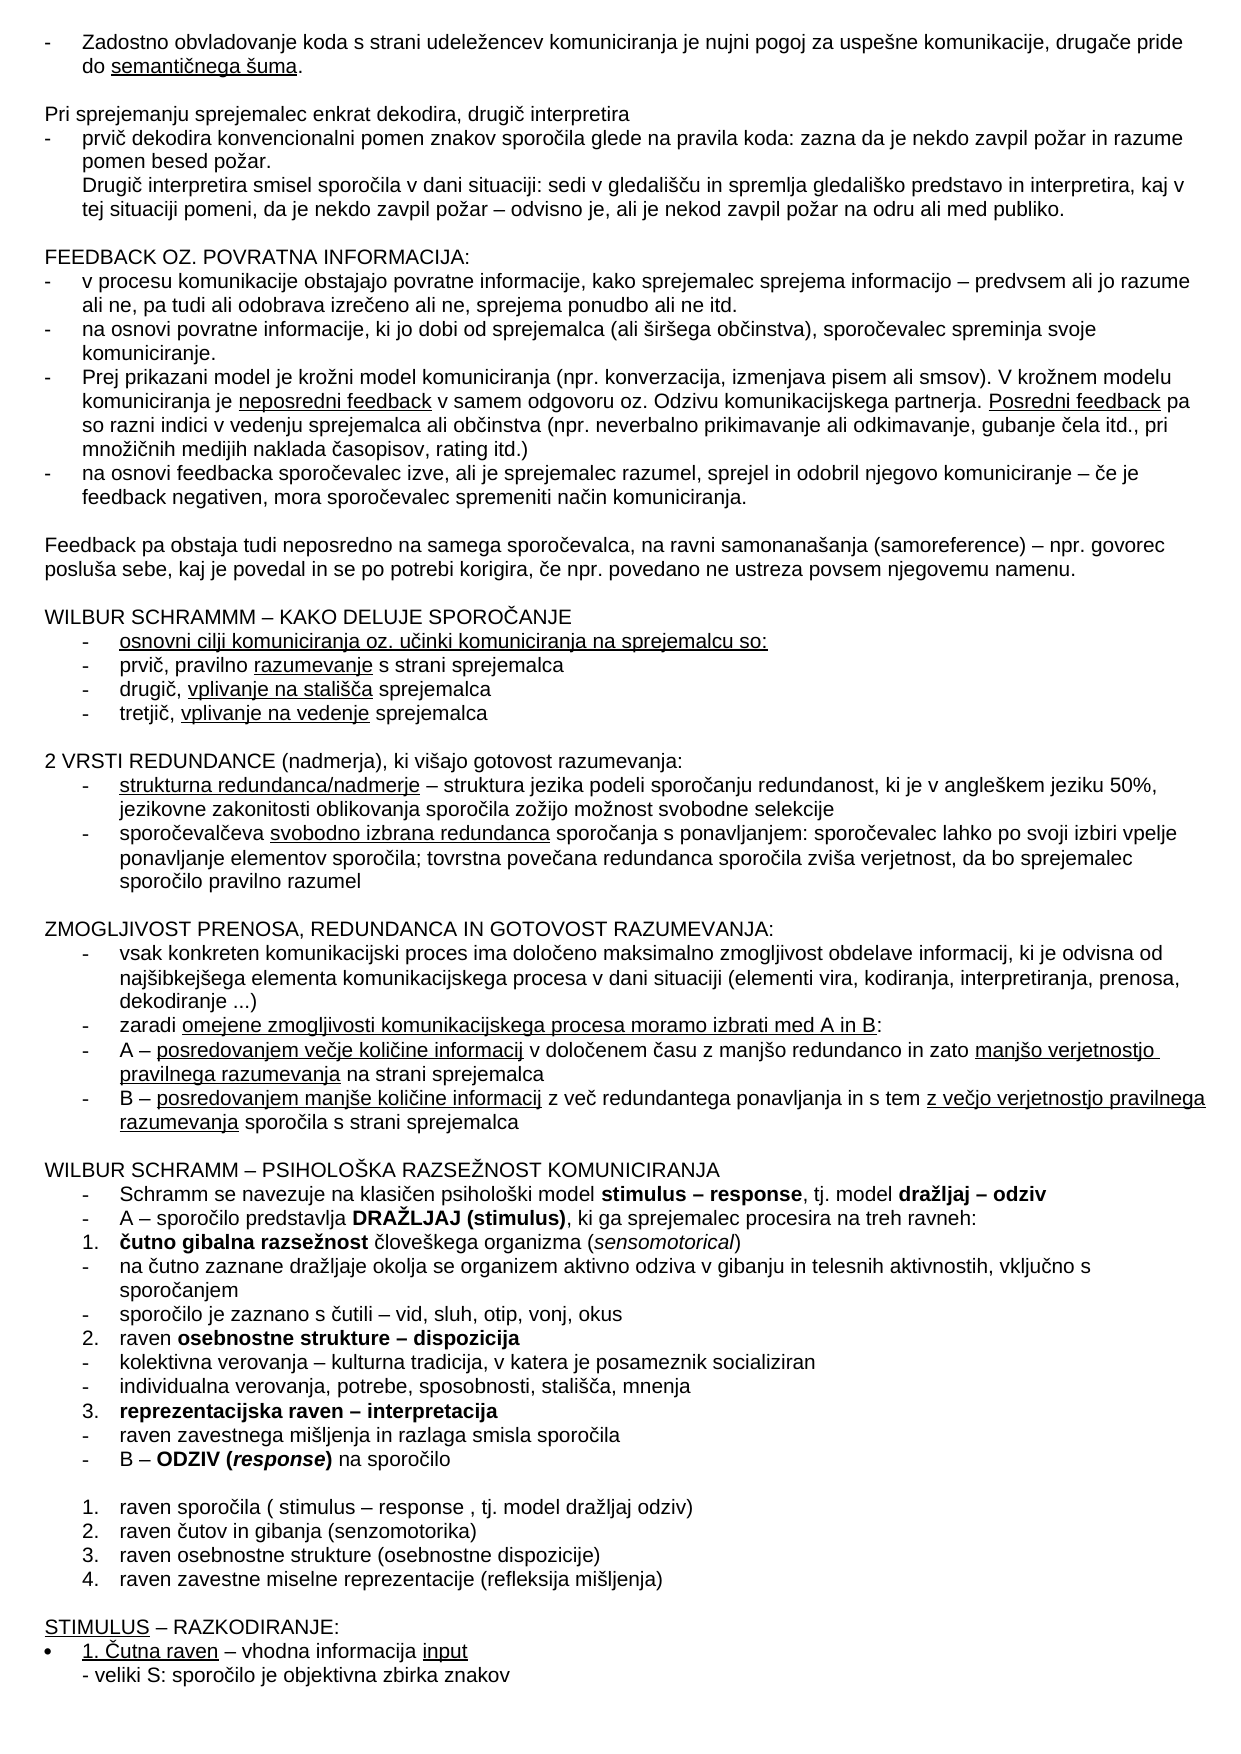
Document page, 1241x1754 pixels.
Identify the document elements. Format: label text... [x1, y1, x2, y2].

list tretjič, vplivanje na vedenje sprejemalca [82, 701, 1211, 725]
list prvič, pravilno razumevanje s strani sprejemalca [82, 653, 1211, 677]
list raven zavestnega mišljenja in razlaga smisla sporočila [82, 1422, 1211, 1447]
text 2 VRSTI REDUNDANCE (nadmerja), ki višajo gotovost razumevanja: [44, 749, 1211, 773]
text Feedback pa obstaja tudi neposredno na samega sporočevalca, na ravni samonanašanja (samoreference) – npr. govorec posluša sebe, kaj je povedal in se po potrebi korigira, če npr. povedano ne ustreza povsem njegovemu namenu. [44, 533, 1211, 581]
list raven čutov in gibanja (senzomotorika) [82, 1519, 1211, 1543]
text Drugič interpretira smisel sporočila v dani situaciji: sedi v gledališču in spremlja gledališko predstavo in interpretira, kaj v tej situaciji pomeni, da je nekdo zavpil požar – odvisno je, ali je nekod zavpil požar na odru ali med publiko. [82, 173, 1211, 221]
list drugič, vplivanje na stališča sprejemalca [82, 677, 1211, 701]
list na čutno zaznane dražljaje okolja se organizem aktivno odziva v gibanju in telesnih aktivnostih, vključno s sporočanjem [82, 1254, 1211, 1302]
list A – posredovanjem večje količine informacij v določenem času z manjšo redundanco in zato manjšo verjetnostjo pravilnega razumevanja na strani sprejemalca [82, 1037, 1211, 1086]
list B – posredovanjem manjše količine informacij z več redundantega ponavljanja in s tem z večjo verjetnostjo pravilnega razumevanja sporočila s strani sprejemalca [82, 1086, 1211, 1134]
list na osnovi feedbacka sporočevalec izve, ali je sprejemalec razumel, sprejel in odobril njegovo komuniciranje – če je feedback negativen, mora sporočevalec spremeniti način komuniciranja. [44, 461, 1211, 509]
list raven sporočila ( stimulus – response , tj. model dražljaj odziv) [82, 1495, 1211, 1519]
list v procesu komunikacije obstajajo povratne informacije, kako sprejemalec sprejema informacijo – predvsem ali jo razume ali ne, pa tudi ali odobrava izrečeno ali ne, sprejema ponudbo ali ne itd. [44, 269, 1211, 317]
text FEEDBACK OZ. POVRATNA INFORMACIJA: [44, 245, 1211, 269]
list osnovni cilji komuniciranja oz. učinki komuniciranja na sprejemalcu so: [82, 628, 1211, 653]
list reprezentacijska raven – interpretacija [82, 1398, 1211, 1422]
text Pri sprejemanju sprejemalec enkrat dekodira, drugič interpretira [44, 101, 1211, 125]
list B – ODZIV (response) na sporočilo [82, 1447, 1211, 1471]
text STIMULUS – RAZKODIRANJE: [44, 1614, 1211, 1638]
list 1. Čutna raven – vhodna informacija input [44, 1638, 1211, 1662]
list strukturna redundanca/nadmerje – struktura jezika podeli sporočanju redundanost, ki je v angleškem jeziku 50%, jezikovne zakonitosti oblikovanja sporočila zožijo možnost svobodne selekcije [82, 773, 1211, 821]
list individualna verovanja, potrebe, sposobnosti, stališča, mnenja [82, 1374, 1211, 1398]
list sporočevalčeva svobodno izbrana redundanca sporočanja s ponavljanjem: sporočevalec lahko po svoji izbiri vpelje ponavljanje elementov sporočila; tovrstna povečana redundanca sporočila zviša verjetnost, da bo sprejemalec sporočilo pravilno razumel [82, 821, 1211, 893]
list raven zavestne miselne reprezentacije (refleksija mišljenja) [82, 1567, 1211, 1591]
text ZMOGLJIVOST PRENOSA, REDUNDANCA IN GOTOVOST RAZUMEVANJA: [44, 917, 1211, 941]
list A – sporočilo predstavlja DRAŽLJAJ (stimulus), ki ga sprejemalec procesira na treh ravneh: [82, 1206, 1211, 1230]
list čutno gibalna razsežnost človeškega organizma (sensomotorical) [82, 1230, 1211, 1254]
list Zadostno obvladovanje koda s strani udeležencev komuniciranja je nujni pogoj za uspešne komunikacije, drugače pride do semantičnega šuma. [44, 29, 1211, 77]
list Prej prikazani model je krožni model komuniciranja (npr. konverzacija, izmenjava pisem ali smsov). V krožnem modelu komuniciranja je neposredni feedback v samem odgovoru oz. Odzivu komunikacijskega partnerja. Posredni feedback pa so razni indici v vedenju sprejemalca ali občinstva (npr. neverbalno prikimavanje ali odkimavanje, gubanje čela itd., pri množičnih medijih naklada časopisov, rating itd.) [44, 365, 1211, 461]
list raven osebnostne strukture (osebnostne dispozicije) [82, 1543, 1211, 1567]
list Schramm se navezuje na klasičen psihološki model stimulus – response, tj. model dražljaj – odziv [82, 1182, 1211, 1206]
text - veliki S: sporočilo je objektivna zbirka znakov [82, 1662, 1211, 1686]
list kolektivna verovanja – kulturna tradicija, v katera je posameznik socializiran [82, 1350, 1211, 1374]
list na osnovi povratne informacije, ki jo dobi od sprejemalca (ali širšega občinstva), sporočevalec spreminja svoje komuniciranje. [44, 317, 1211, 365]
list vsak konkreten komunikacijski proces ima določeno maksimalno zmogljivost obdelave informacij, ki je odvisna od najšibkejšega elementa komunikacijskega procesa v dani situaciji (elementi vira, kodiranja, interpretiranja, prenosa, dekodiranje ...) [82, 941, 1211, 1013]
list zaradi omejene zmogljivosti komunikacijskega procesa moramo izbrati med A in B: [82, 1013, 1211, 1037]
list prvič dekodira konvencionalni pomen znakov sporočila glede na pravila koda: zazna da je nekdo zavpil požar in razume pomen besed požar. [44, 125, 1211, 173]
text WILBUR SCHRAMMM – KAKO DELUJE SPOROČANJE [44, 604, 1211, 628]
list sporočilo je zaznano s čutili – vid, sluh, otip, vonj, okus [82, 1302, 1211, 1326]
text WILBUR SCHRAMM – PSIHOLOŠKA RAZSEŽNOST KOMUNICIRANJA [44, 1158, 1211, 1182]
list raven osebnostne strukture – dispozicija [82, 1326, 1211, 1350]
